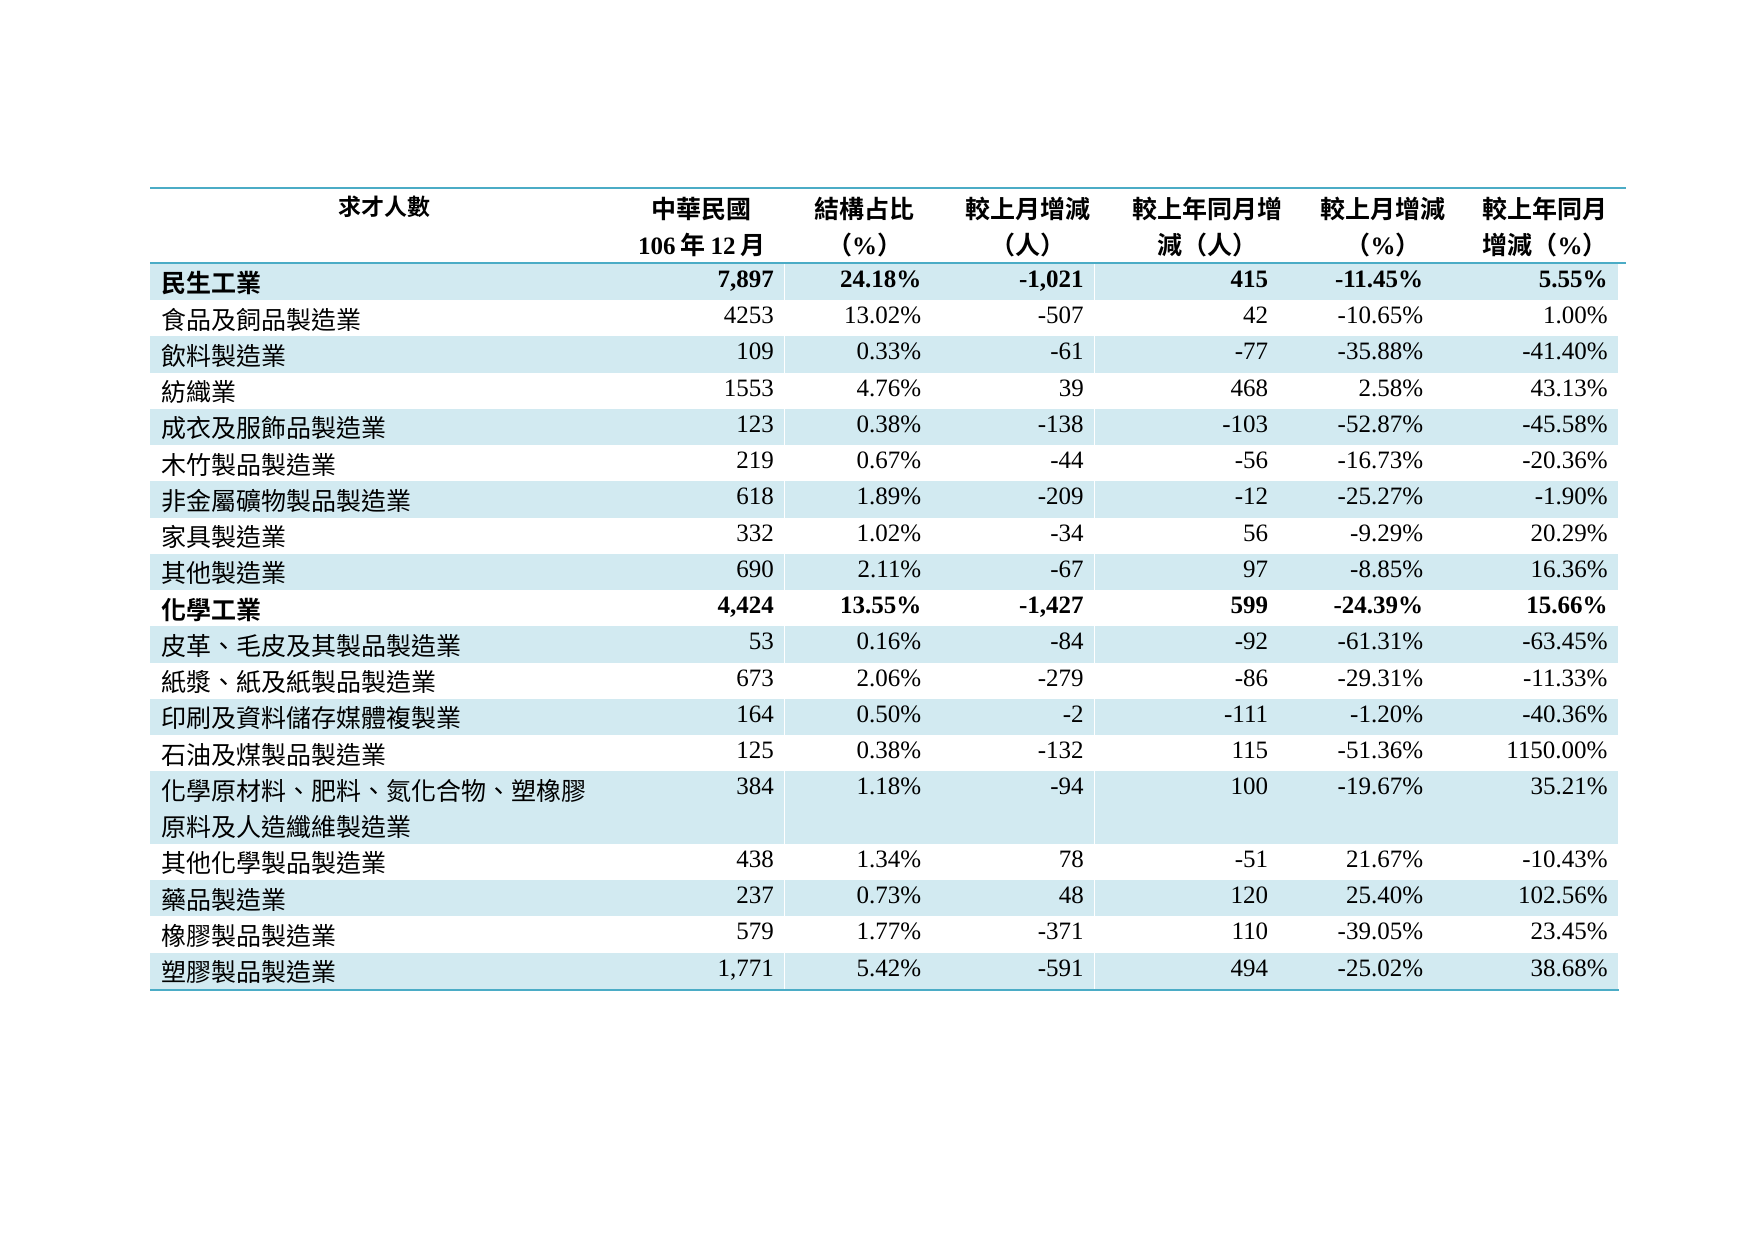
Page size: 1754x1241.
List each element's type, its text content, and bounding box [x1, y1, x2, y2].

table_cell -11.45% [1279, 264, 1434, 300]
table_cell -84 [932, 626, 1094, 663]
table_cell 0.16% [785, 626, 932, 663]
table_cell 0.50% [785, 699, 932, 735]
table_cell [1619, 481, 1626, 518]
table_cell 1.02% [785, 518, 932, 554]
table_cell -41.40% [1434, 336, 1618, 373]
table_cell 48 [932, 880, 1094, 916]
table_cell 1.18% [785, 771, 932, 844]
table_cell 115 [1095, 735, 1279, 771]
table_cell [1619, 880, 1626, 916]
table_cell [1619, 735, 1626, 771]
table_cell -103 [1095, 409, 1279, 445]
table_cell -86 [1095, 663, 1279, 699]
table_cell 690 [619, 554, 784, 590]
table_cell [1619, 916, 1626, 953]
table_cell -35.88% [1279, 336, 1434, 373]
table_cell [1619, 771, 1626, 844]
table_cell 21.67% [1279, 844, 1434, 880]
table_cell -77 [1095, 336, 1279, 373]
table_cell 599 [1095, 590, 1279, 626]
table_cell 237 [619, 880, 784, 916]
table_cell -44 [932, 445, 1094, 481]
table_cell -1,427 [932, 590, 1094, 626]
table_cell 紙漿、紙及紙製品製造業 [150, 663, 619, 699]
table_header 較上年同月增減（%） [1463, 189, 1626, 262]
table_cell -279 [932, 663, 1094, 699]
table_cell -63.45% [1434, 626, 1618, 663]
table_header 求才人數 [150, 189, 619, 262]
table_cell [1619, 336, 1626, 373]
table_cell -24.39% [1279, 590, 1434, 626]
table_cell 164 [619, 699, 784, 735]
table_cell -9.29% [1279, 518, 1434, 554]
table_cell [1619, 953, 1626, 989]
table_cell 102.56% [1434, 880, 1618, 916]
table_cell 紡織業 [150, 373, 619, 409]
table_cell 成衣及服飾品製造業 [150, 409, 619, 445]
table_cell 5.55% [1434, 264, 1618, 300]
table_cell 1.77% [785, 916, 932, 953]
table_cell 民生工業 [150, 264, 619, 300]
table_cell -52.87% [1279, 409, 1434, 445]
table_cell 2.06% [785, 663, 932, 699]
table_cell 0.33% [785, 336, 932, 373]
table_cell [1619, 373, 1626, 409]
table_cell 13.55% [785, 590, 932, 626]
table_cell -209 [932, 481, 1094, 518]
table_cell 塑膠製品製造業 [150, 953, 619, 989]
table_cell 468 [1095, 373, 1279, 409]
table_cell 化學工業 [150, 590, 619, 626]
table_cell -20.36% [1434, 445, 1618, 481]
table_cell 橡膠製品製造業 [150, 916, 619, 953]
table_cell -56 [1095, 445, 1279, 481]
table_cell -29.31% [1279, 663, 1434, 699]
table_cell 4253 [619, 300, 784, 336]
table_cell 1,771 [619, 953, 784, 989]
table_cell 97 [1095, 554, 1279, 590]
table_cell 39 [932, 373, 1094, 409]
table_cell 13.02% [785, 300, 932, 336]
table_cell 5.42% [785, 953, 932, 989]
table_cell 20.29% [1434, 518, 1618, 554]
table_cell -10.43% [1434, 844, 1618, 880]
table_cell [1619, 844, 1626, 880]
table_cell -10.65% [1279, 300, 1434, 336]
table_cell 飲料製造業 [150, 336, 619, 373]
table_header 中華民國 106年12月 [619, 189, 784, 262]
table_cell 藥品製造業 [150, 880, 619, 916]
table_cell 其他製造業 [150, 554, 619, 590]
table_cell 化學原材料、肥料、氮化合物、塑橡膠原料及人造纖維製造業 [150, 771, 619, 844]
table_cell -591 [932, 953, 1094, 989]
table_cell [1619, 663, 1626, 699]
table_cell 125 [619, 735, 784, 771]
table_cell [1619, 264, 1626, 300]
table_cell 25.40% [1279, 880, 1434, 916]
table_cell [1619, 554, 1626, 590]
table_cell 579 [619, 916, 784, 953]
table_cell 109 [619, 336, 784, 373]
table_cell 0.73% [785, 880, 932, 916]
table_cell 家具製造業 [150, 518, 619, 554]
table_cell 100 [1095, 771, 1279, 844]
table_cell 印刷及資料儲存媒體複製業 [150, 699, 619, 735]
table_cell 43.13% [1434, 373, 1618, 409]
table_cell [1619, 699, 1626, 735]
table_cell 4.76% [785, 373, 932, 409]
table_cell [1619, 518, 1626, 554]
table_header 較上年同月增減（人） [1112, 189, 1302, 262]
table_cell [1619, 445, 1626, 481]
table_cell -11.33% [1434, 663, 1618, 699]
table_cell 618 [619, 481, 784, 518]
table_cell 0.67% [785, 445, 932, 481]
table_cell 0.38% [785, 735, 932, 771]
table_cell 123 [619, 409, 784, 445]
table_cell [1619, 626, 1626, 663]
table_cell 15.66% [1434, 590, 1618, 626]
table_cell 56 [1095, 518, 1279, 554]
table_cell -51 [1095, 844, 1279, 880]
table_cell 78 [932, 844, 1094, 880]
table_cell 219 [619, 445, 784, 481]
table_cell -1.20% [1279, 699, 1434, 735]
table_cell 木竹製品製造業 [150, 445, 619, 481]
table_header 結構占比（%） [785, 189, 944, 262]
table_cell 24.18% [785, 264, 932, 300]
table_cell -8.85% [1279, 554, 1434, 590]
table_cell 38.68% [1434, 953, 1618, 989]
table_cell -1.90% [1434, 481, 1618, 518]
table_cell 332 [619, 518, 784, 554]
table_cell 2.11% [785, 554, 932, 590]
table_cell -19.67% [1279, 771, 1434, 844]
table_cell -51.36% [1279, 735, 1434, 771]
table_cell -61 [932, 336, 1094, 373]
table_cell -25.27% [1279, 481, 1434, 518]
table_cell 4,424 [619, 590, 784, 626]
table_cell 415 [1095, 264, 1279, 300]
table_cell -111 [1095, 699, 1279, 735]
table_cell -61.31% [1279, 626, 1434, 663]
table_cell -507 [932, 300, 1094, 336]
table_cell 384 [619, 771, 784, 844]
table_cell 食品及飼品製造業 [150, 300, 619, 336]
table_cell 53 [619, 626, 784, 663]
table_cell [1619, 300, 1626, 336]
table_cell 1.00% [1434, 300, 1618, 336]
table_cell 35.21% [1434, 771, 1618, 844]
table_cell -67 [932, 554, 1094, 590]
table_cell -132 [932, 735, 1094, 771]
table_cell -12 [1095, 481, 1279, 518]
table_cell [1619, 590, 1626, 626]
table_cell 1553 [619, 373, 784, 409]
table_header 較上月增減（%） [1303, 189, 1463, 262]
table_cell -2 [932, 699, 1094, 735]
table_cell -16.73% [1279, 445, 1434, 481]
table_cell 皮革、毛皮及其製品製造業 [150, 626, 619, 663]
table_cell -45.58% [1434, 409, 1618, 445]
table_cell 非金屬礦物製品製造業 [150, 481, 619, 518]
table_header 較上月增減（人） [944, 189, 1112, 262]
table_cell -40.36% [1434, 699, 1618, 735]
table_cell 673 [619, 663, 784, 699]
table_cell -371 [932, 916, 1094, 953]
table_cell 7,897 [619, 264, 784, 300]
table_cell 1.34% [785, 844, 932, 880]
table_cell -94 [932, 771, 1094, 844]
table_cell 494 [1095, 953, 1279, 989]
table_cell -1,021 [932, 264, 1094, 300]
table_cell 2.58% [1279, 373, 1434, 409]
table_cell 16.36% [1434, 554, 1618, 590]
table_cell 438 [619, 844, 784, 880]
table_cell 120 [1095, 880, 1279, 916]
table_cell 石油及煤製品製造業 [150, 735, 619, 771]
table_cell 1150.00% [1434, 735, 1618, 771]
table_cell 其他化學製品製造業 [150, 844, 619, 880]
table_cell 23.45% [1434, 916, 1618, 953]
table_cell -92 [1095, 626, 1279, 663]
table_cell 110 [1095, 916, 1279, 953]
table_cell [1619, 409, 1626, 445]
table_cell -25.02% [1279, 953, 1434, 989]
table_cell 42 [1095, 300, 1279, 336]
table_cell 0.38% [785, 409, 932, 445]
table_cell 1.89% [785, 481, 932, 518]
table_cell -34 [932, 518, 1094, 554]
table_cell -39.05% [1279, 916, 1434, 953]
table_cell -138 [932, 409, 1094, 445]
